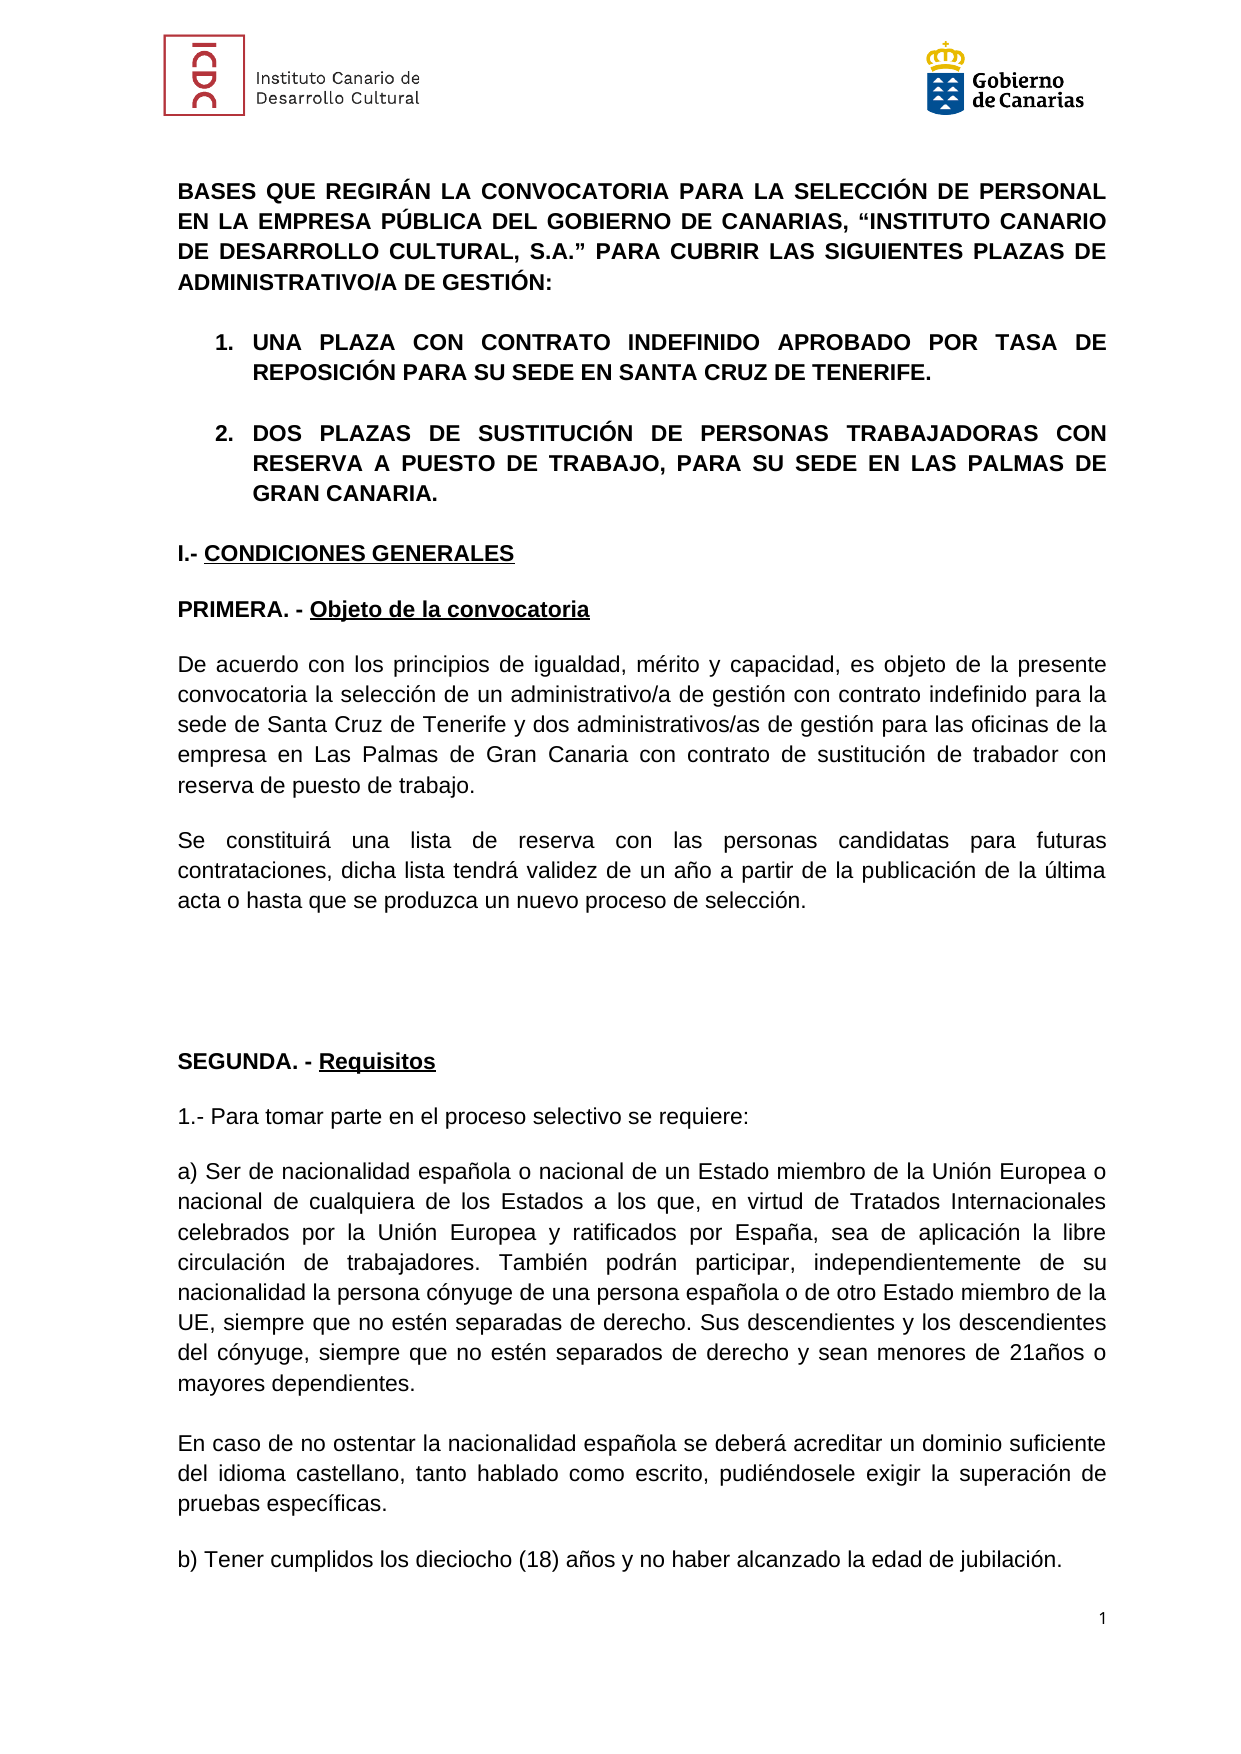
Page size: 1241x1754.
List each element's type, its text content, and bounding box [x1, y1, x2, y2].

list DOS PLAZAS DE SUSTITUCIÓN DE PERSONAS TRABAJADORAS CON RESERVA A PUESTO DE TRABAJO, PARA SU SEDE EN LAS PALMAS DE GRAN CANARIA. [215, 419, 1107, 506]
text SEGUNDA. - Requisitos [177, 1048, 1107, 1074]
text En caso de no ostentar la nacionalidad española se deberá acreditar un dominio suficiente del idioma castellano, tanto hablado como escrito, pudiéndosele exigir la superación de pruebas específicas. [177, 1430, 1107, 1517]
text a) Ser de nacionalidad española o nacional de un Estado miembro de la Unión Europea o nacional de cualquiera de los Estados a los que, en virtud de Tratados Internacionales celebrados por la Unión Europea y ratificados por España, sea de aplicación la libre circulación de trabajadores. También podrán participar, independientemente de su nacionalidad la persona cónyuge de una persona española o de otro Estado miembro de la UE, siempre que no estén separadas de derecho. Sus descendientes y los descendientes del cónyuge, siempre que no estén separados de derecho y sean menores de 21años o mayores dependientes. [177, 1158, 1107, 1396]
text PRIMERA. - Objeto de la convocatoria [177, 596, 1107, 622]
text BASES QUE REGIRÁN LA CONVOCATORIA PARA LA SELECCIÓN DE PERSONAL EN LA EMPRESA PÚBLICA DEL GOBIERNO DE CANARIAS, “INSTITUTO CANARIO DE DESARROLLO CULTURAL, S.A.” PARA CUBRIR LAS SIGUIENTES PLAZAS DE ADMINISTRATIVO/A DE GESTIÓN: [177, 178, 1107, 295]
text b) Tener cumplidos los dieciocho (18) años y no haber alcanzado la edad de jubilación. [177, 1546, 1107, 1572]
list UNA PLAZA CON CONTRATO INDEFINIDO APROBADO POR TASA DE REPOSICIÓN PARA SU SEDE EN SANTA CRUZ DE TENERIFE. [215, 329, 1107, 385]
text Se constituirá una lista de reserva con las personas candidatas para futuras contrataciones, dicha lista tendrá validez de un año a partir de la publicación de la última acta o hasta que se produzca un nuevo proceso de selección. [177, 827, 1108, 913]
text 1.- Para tomar parte en el proceso selectivo se requiere: [177, 1103, 1107, 1129]
text I.- CONDICIONES GENERALES [177, 540, 1107, 567]
text De acuerdo con los principios de igualdad, mérito y capacidad, es objeto de la presente convocatoria la selección de un administrativo/a de gestión con contrato indefinido para la sede de Santa Cruz de Tenerife y dos administrativos/as de gestión para las oficinas de la empresa en Las Palmas de Gran Canaria con contrato de sustitución de trabador con reserva de puesto de trabajo. [177, 651, 1107, 798]
